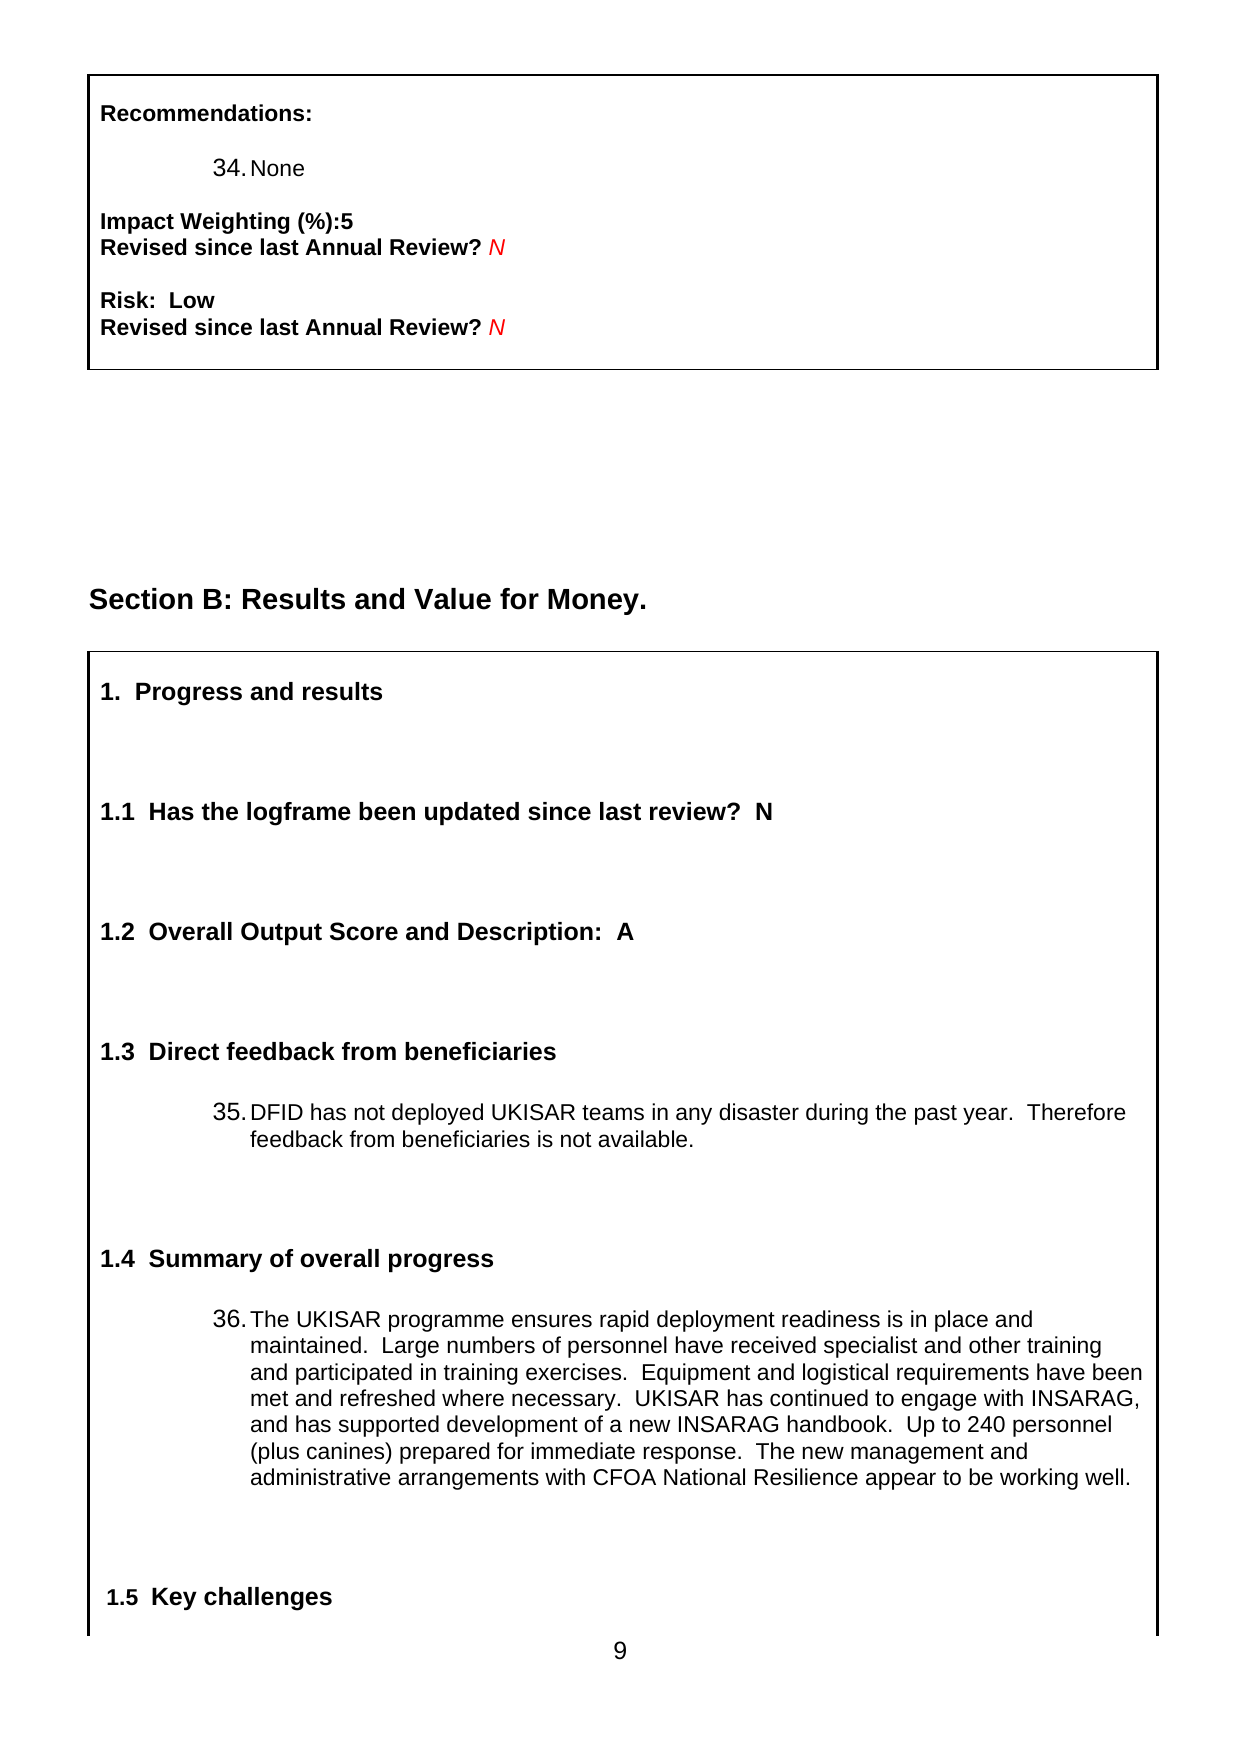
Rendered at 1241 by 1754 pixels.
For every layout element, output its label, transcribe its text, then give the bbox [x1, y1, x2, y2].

table_cell Recommendations: None Impact Weighting (%):5 Revised since last Annual Review? N Risk: Low Revised since last Annual Review? N [90, 76, 1156, 368]
subtitle Section B: Results and Value for Money. [89, 582, 1152, 616]
table_cell 1.1 Has the logframe been updated since last review? N 1.2 Overall Output Score and Description: A 1.3 Direct feedback from beneficiaries DFID has not deployed UKISAR teams in any disaster during the past year. Therefore feedback from beneficiaries is not available. [90, 772, 1156, 1219]
table_cell [90, 712, 1156, 772]
table_header 1. Progress and results [90, 652, 1156, 712]
table_cell 1.5 Key challenges The programme benefits from the UK fire service commitment of staff time and other in-kind resources provided by the 15 fire and rescue services (FRS) and DCLG/CFOA arrangements. It is important that this support is maintained. The current restraints on expenditure in the public sector, has meant that most FRS’s are reducing staffing levels, and looking to instigate savings across all elements of service delivery. This could affect future staff attendance at training and development events. The project also benefits from the use of FRS logistical support equipment. This equipment is owned by individual FRS, with storage provided by West Sussex FRS. There is a risk that access to these resources could be withdrawn or assets are no longer refreshed or maintained. [90, 1557, 1156, 1636]
table_cell 1.4 Summary of overall progress The UKISAR programme ensures rapid deployment readiness is in place and maintained. Large numbers of personnel have received specialist and other training and participated in training exercises. Equipment and logistical requirements have been met and refreshed where necessary. UKISAR has continued to engage with INSARAG, and has supported development of a new INSARAG handbook. Up to 240 personnel (plus canines) prepared for immediate response. The new management and administrative arrangements with CFOA National Resilience appear to be working well. [90, 1219, 1156, 1557]
